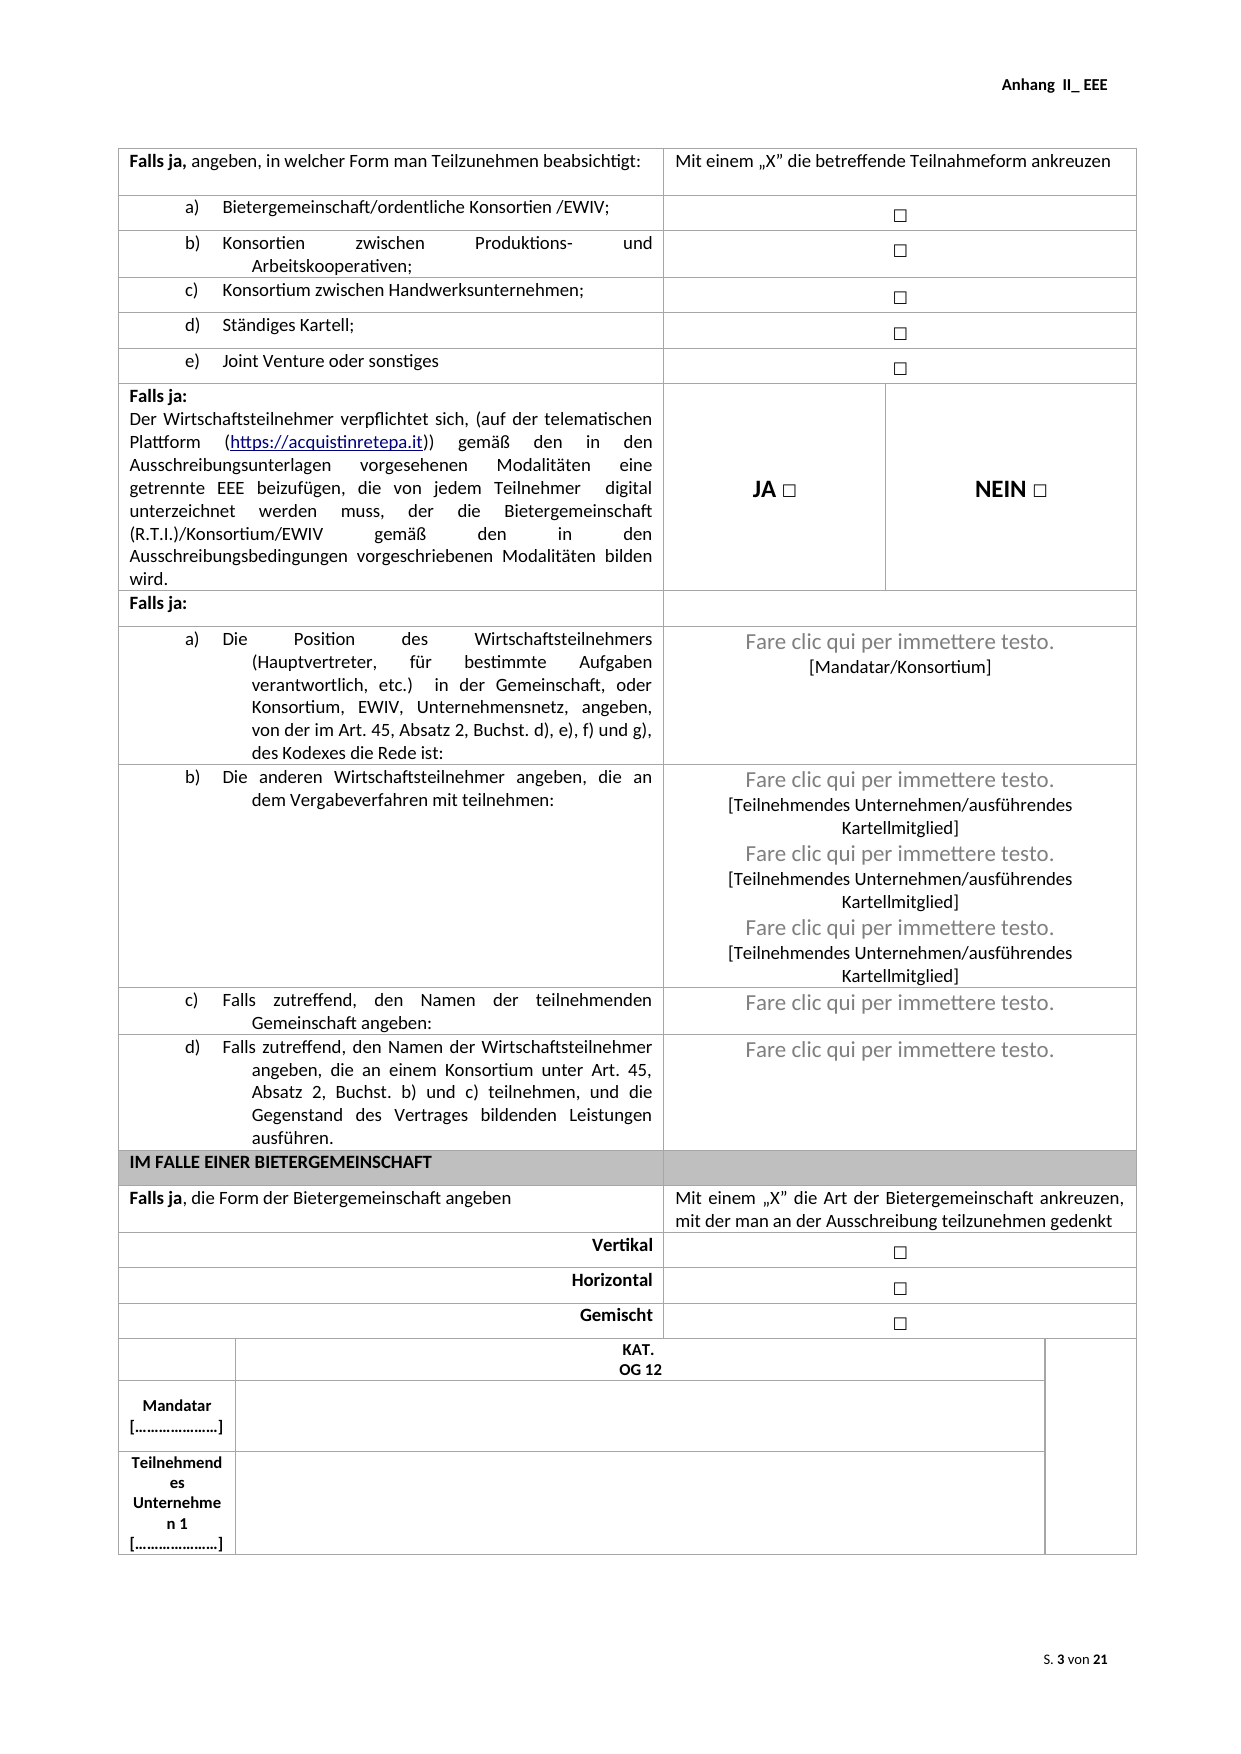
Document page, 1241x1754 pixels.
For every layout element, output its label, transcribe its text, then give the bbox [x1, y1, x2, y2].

table_cell JA ☐ [664, 384, 885, 590]
table_cell ☐ [664, 196, 1136, 230]
table_cell Teilnehmendes Unternehmen 1 […………………] [119, 1452, 235, 1554]
table_cell [1046, 1339, 1136, 1554]
table_cell Joint Venture oder sonstiges [119, 349, 663, 383]
table_cell IM FALLE EINER BIETERGEMEINSCHAFT [119, 1151, 663, 1185]
table_cell NEIN ☐ [886, 384, 1136, 590]
table_cell Die anderen Wirtschaftsteilnehmer angeben, die an dem Vergabeverfahren mit teilnehmen: [119, 765, 663, 987]
table_cell ☐ [664, 278, 1136, 312]
table_cell [119, 1339, 235, 1380]
table_cell Falls ja: Der Wirtschaftsteilnehmer verpflichtet sich, (auf der telematischen Plattform (https://acquistinretepa.it)) gemäß den in den Ausschreibungsunterlagen vorgesehenen Modalitäten eine getrennte EEE beizufügen, die von jedem Teilnehmer digital unterzeichnet werden muss, der die Bietergemeinschaft (R.T.I.)/Konsortium/EWIV gemäß den in den Ausschreibungsbedingungen vorgeschriebenen Modalitäten bilden wird. [119, 384, 663, 590]
table_cell Vertikal [119, 1233, 663, 1267]
table_cell Falls ja, angeben, in welcher Form man Teilzunehmen beabsichtigt: [119, 149, 663, 194]
table_cell Konsortium zwischen Handwerksunternehmen; [119, 278, 663, 312]
table_cell ☐ [664, 349, 1136, 383]
table_cell Fare clic qui per immettere testo. [664, 1035, 1136, 1149]
table_cell ☐ [664, 231, 1136, 277]
table_cell [236, 1452, 1044, 1554]
table_cell Fare clic qui per immettere testo. [664, 988, 1136, 1034]
table_cell [236, 1381, 1044, 1451]
table_cell Falls zutreffend, den Namen der teilnehmenden Gemeinschaft angeben: [119, 988, 663, 1034]
table_cell ☐ [664, 313, 1136, 348]
table_cell [664, 1151, 1136, 1185]
table_cell ☐ [664, 1268, 1136, 1303]
table_cell Falls ja, die Form der Bietergemeinschaft angeben [119, 1186, 663, 1232]
table_cell Falls zutreffend, den Namen der Wirtschaftsteilnehmer angeben, die an einem Konsortium unter Art. 45, Absatz 2, Buchst. b) und c) teilnehmen, und die Gegenstand des Vertrages bildenden Leistungen ausführen. [119, 1035, 663, 1149]
table_cell Mit einem „X” die betreffende Teilnahmeform ankreuzen [664, 149, 1136, 194]
table_cell Fare clic qui per immettere testo. [Mandatar/Konsortium] [664, 627, 1136, 764]
table_cell Konsortien zwischen Produktions- und Arbeitskooperativen; [119, 231, 663, 277]
table_cell Bietergemeinschaft/ordentliche Konsortien /EWIV; [119, 196, 663, 230]
table_cell Horizontal [119, 1268, 663, 1303]
table_cell KAT. OG 12 [236, 1339, 1044, 1380]
table_cell ☐ [664, 1304, 1136, 1338]
table_cell Ständiges Kartell; [119, 313, 663, 348]
table_cell ☐ [664, 1233, 1136, 1267]
table_cell Mandatar […………………] [119, 1381, 235, 1451]
table_cell [664, 591, 1136, 626]
table_cell Falls ja: [119, 591, 663, 626]
table_cell Gemischt [119, 1304, 663, 1338]
table_cell Mit einem „X” die Art der Bietergemeinschaft ankreuzen, mit der man an der Ausschreibung teilzunehmen gedenkt [664, 1186, 1136, 1232]
table_cell Die Position des Wirtschaftsteilnehmers (Hauptvertreter, für bestimmte Aufgaben verantwortlich, etc.) in der Gemeinschaft, oder Konsortium, EWIV, Unternehmensnetz, angeben, von der im Art. 45, Absatz 2, Buchst. d), e), f) und g), des Kodexes die Rede ist: [119, 627, 663, 764]
table_cell Fare clic qui per immettere testo. [Teilnehmendes Unternehmen/ausführendes Kartellmitglied] Fare clic qui per immettere testo. [Teilnehmendes Unternehmen/ausführendes Kartellmitglied] Fare clic qui per immettere testo. [Teilnehmendes Unternehmen/ausführendes Kartellmitglied] [664, 765, 1136, 987]
